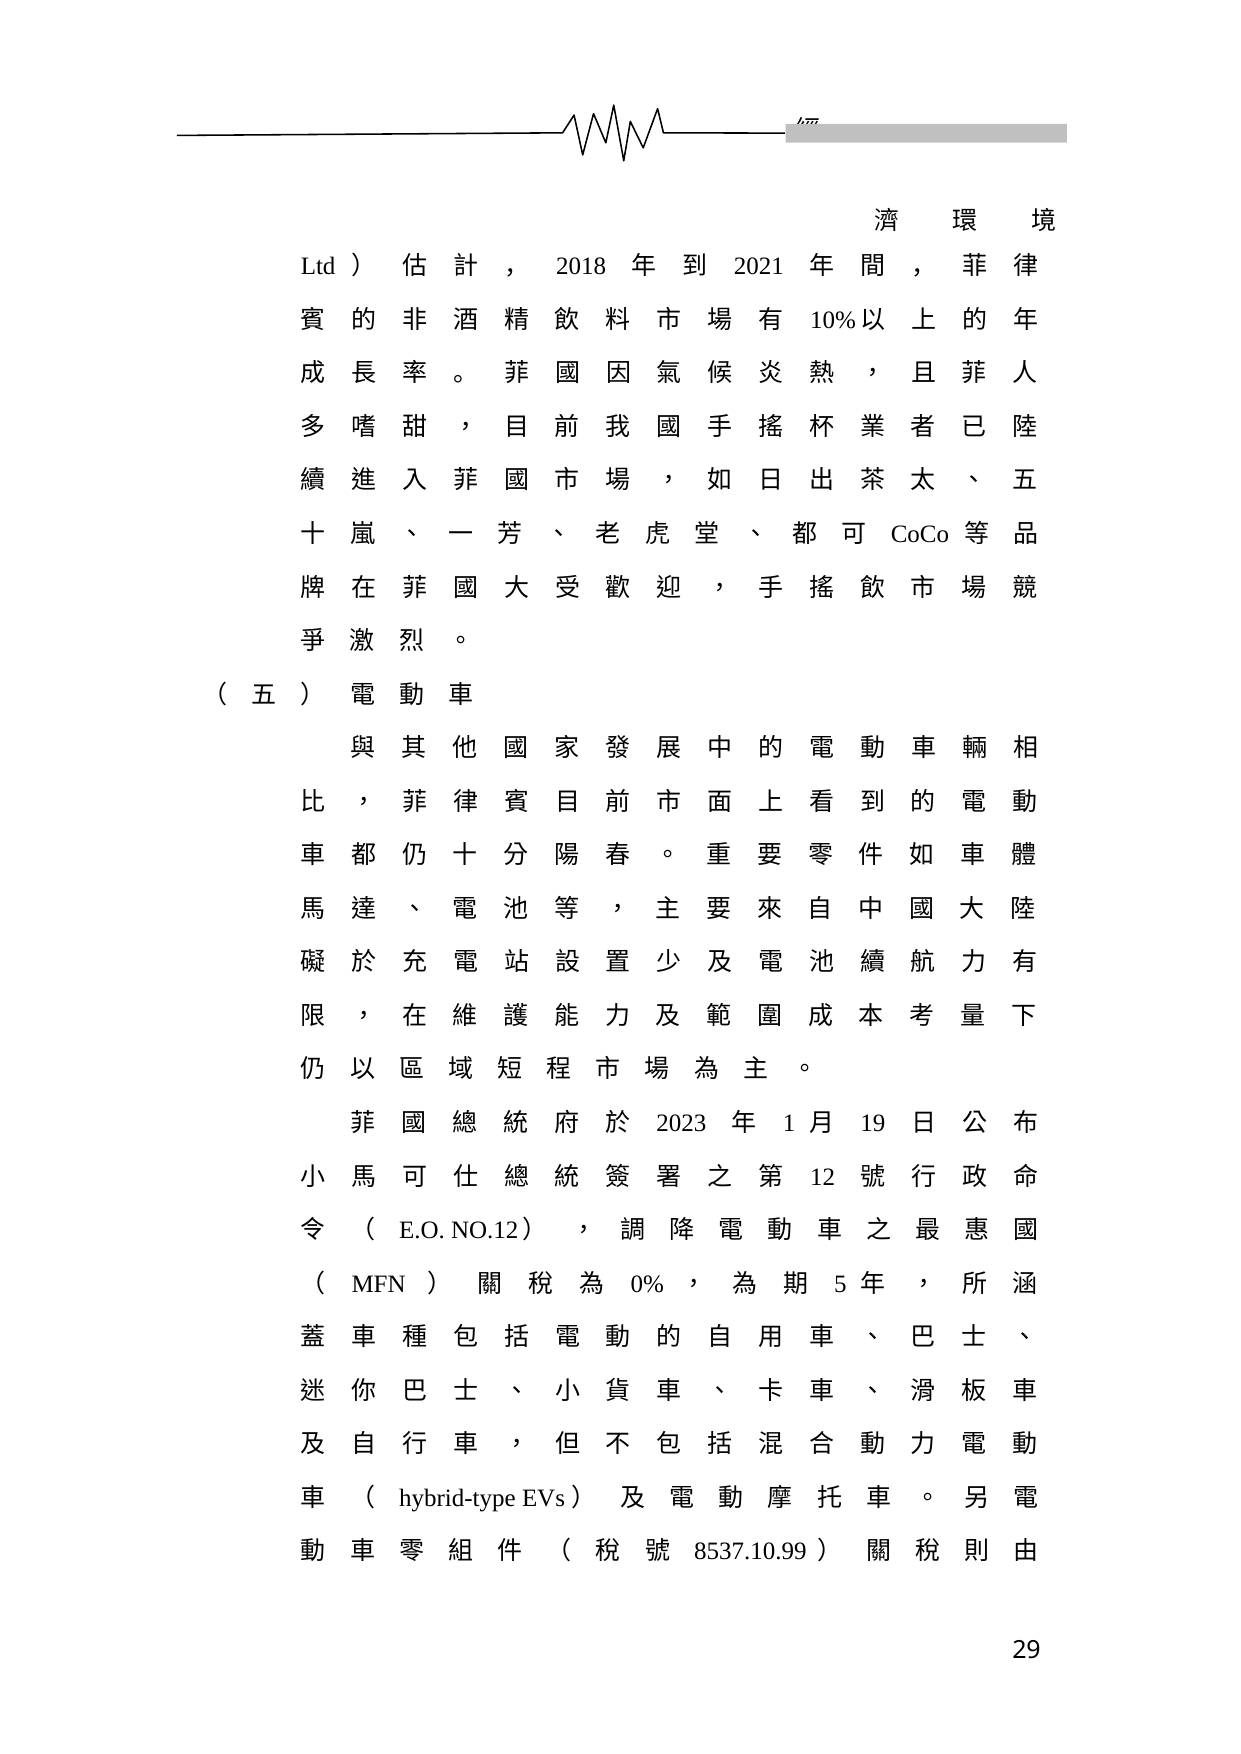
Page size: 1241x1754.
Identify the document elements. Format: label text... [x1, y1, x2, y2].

text （五）電動車 [202, 666, 1063, 719]
text 菲國總統府於2023年1月19日公布小馬可仕總統簽署之第12號行政命令（E.O. NO.12），調降電動車之最惠國（MFN）關稅為0%，為期5年，所涵蓋車種包括電動的自用車、巴士、迷你巴士、小貨車、卡車、滑板車及自行車，但不包括混合動力電動車（hybrid-type EVs）及電動摩托車。另電動車零組件（稅號8537.10.99）關稅則由 [276, 1094, 1063, 1576]
text 菲國人民熱愛含糖咖啡、茶飲料，以及碳酸飲料，BMI（Business Monitor International Ltd）估計，2018年到2021年間，菲律賓的非酒精飲料市場有10%以上的年成長率。菲國因氣候炎熱，且菲人多嗜甜，目前我國手搖杯業者已陸續進入菲國市場，如日出茶太、五十嵐、一芳、老虎堂、都可CoCo等品牌在菲國大受歡迎，手搖飲市場競爭激烈。 [276, 237, 1063, 666]
text 與其他國家發展中的電動車輛相比，菲律賓目前市面上看到的電動車都仍十分陽春。重要零件如車體、馬達、電池等，主要來自中國大陸；礙於充電站設置少及電池續航力有限，在維護能力及範圍成本考量下，仍以區域短程市場為主。 [276, 719, 1063, 1094]
